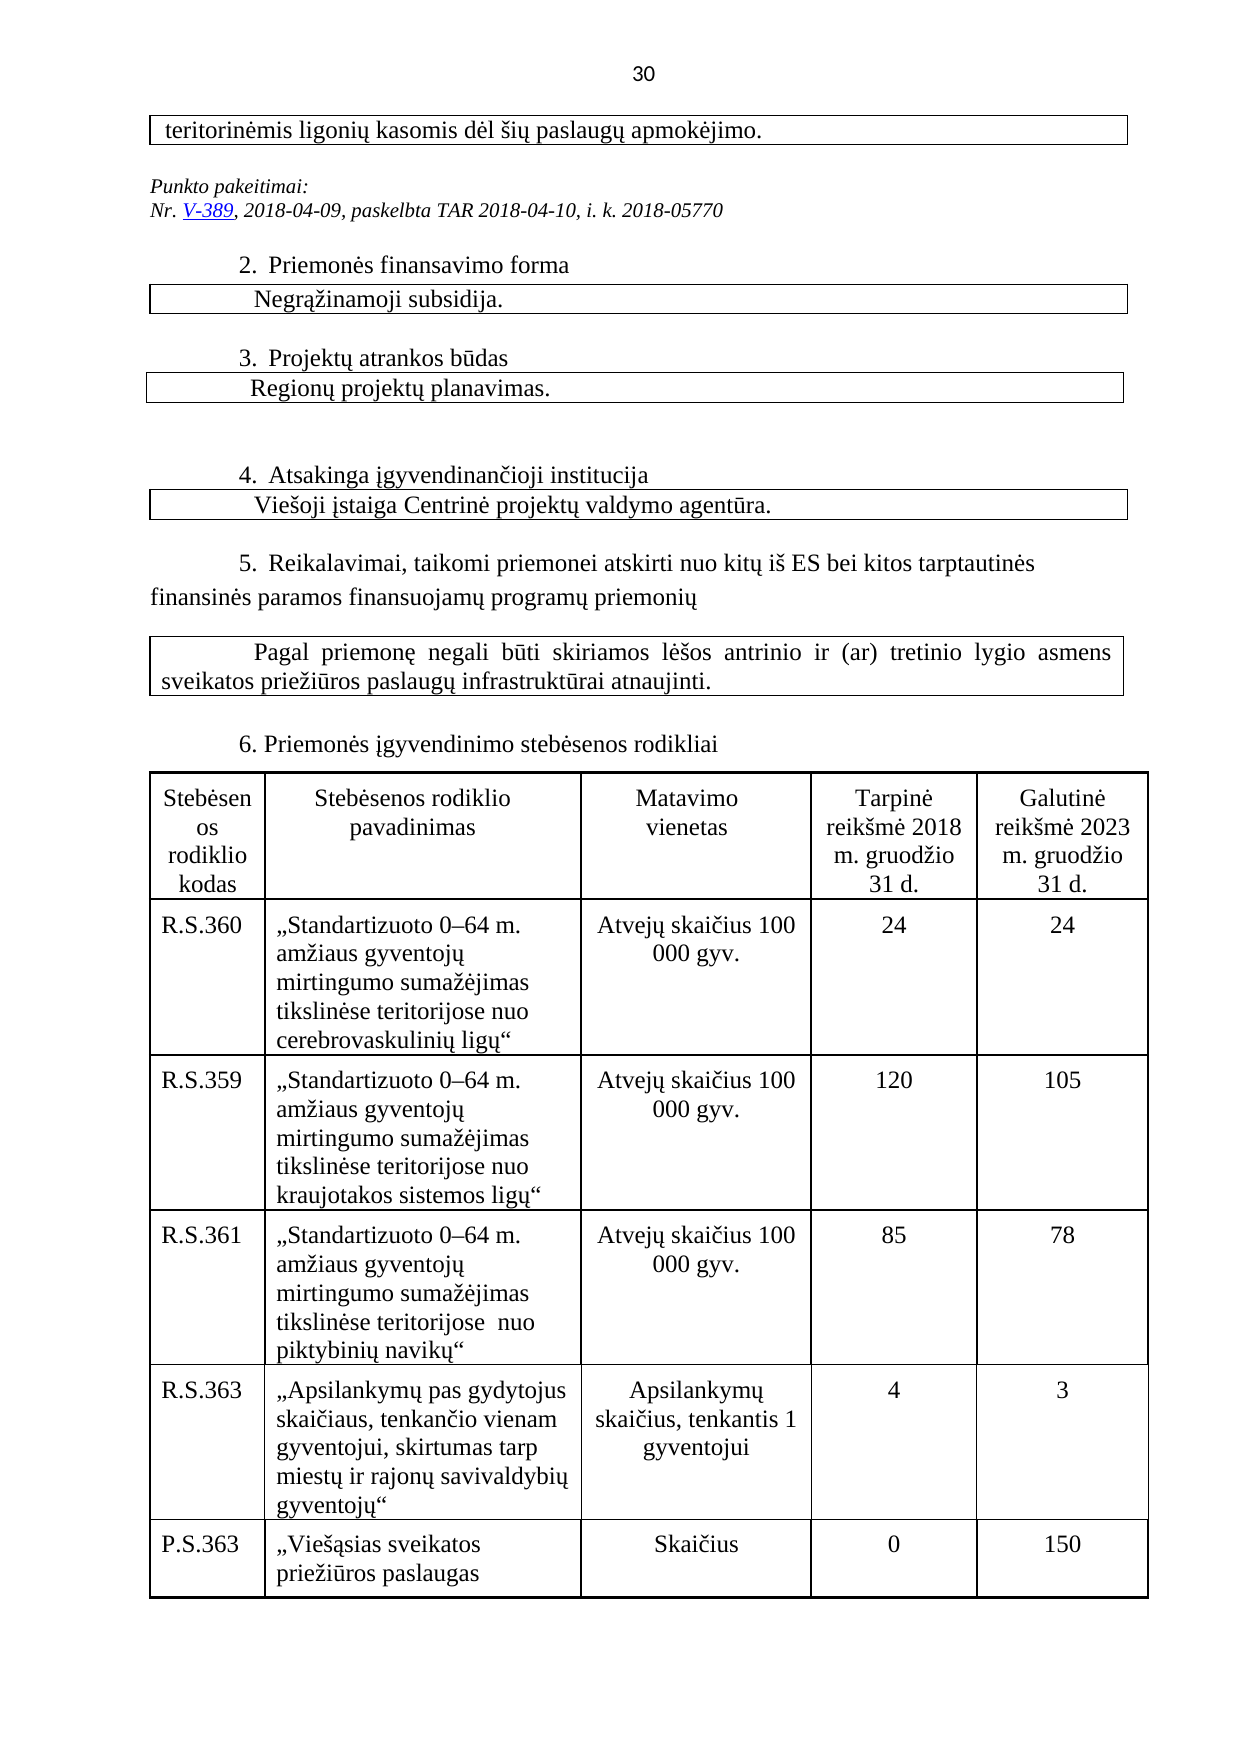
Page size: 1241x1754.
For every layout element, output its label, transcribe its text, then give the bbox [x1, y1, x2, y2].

table_cell Apsilankymų skaičius, tenkantis 1 gyventojui [582, 1365, 811, 1519]
table_cell Atvejų skaičius 100 000 gyv. [582, 900, 810, 1053]
table_cell 120 [812, 1056, 976, 1209]
text Nr. V-389, 2018-04-09, paskelbta TAR 2018-04-10, i. k. 2018-05770 [150, 198, 1137, 222]
table_cell „Standartizuoto 0–64 m. amžiaus gyventojų mirtingumo sumažėjimas tikslinėse teritorijose nuo piktybinių navikų“ [266, 1211, 580, 1364]
table_cell R.S.359 [151, 1056, 264, 1209]
table_header Tarpinė reikšmė 2018 m. gruodžio 31 d. [812, 774, 976, 898]
table_cell R.S.361 [151, 1211, 264, 1364]
table_cell „Standartizuoto 0–64 m. amžiaus gyventojų mirtingumo sumažėjimas tikslinėse teritorijose nuo kraujotakos sistemos ligų“ [266, 1056, 580, 1209]
table_header Stebėsenos rodiklio kodas [151, 774, 264, 898]
table_cell 78 [978, 1211, 1147, 1364]
table_cell „Viešąsias sveikatos priežiūros paslaugas [266, 1520, 580, 1596]
text 6. Priemonės įgyvendinimo stebėsenos rodikliai [150, 729, 1137, 757]
table_header Galutinė reikšmė 2023 m. gruodžio 31 d. [978, 774, 1147, 898]
table_cell 85 [812, 1211, 976, 1364]
table_cell 150 [978, 1520, 1147, 1596]
text 3. Projektų atrankos būdas [150, 343, 1137, 372]
table_header Viešoji įstaiga Centrinė projektų valdymo agentūra. [151, 490, 1127, 519]
table_cell 3 [977, 1365, 1148, 1519]
table_cell 24 [812, 900, 976, 1053]
table_header Regionų projektų planavimas. [147, 373, 1123, 402]
table_cell 24 [978, 900, 1147, 1053]
table_cell R.S.363 [151, 1365, 264, 1519]
table_cell Atvejų skaičius 100 000 gyv. [582, 1056, 810, 1209]
table_header Matavimo vienetas [582, 774, 810, 898]
table_header Stebėsenos rodiklio pavadinimas [266, 774, 580, 898]
table_header Pagal priemonę negali būti skiriamos lėšos antrinio ir (ar) tretinio lygio asmens sveikatos priežiūros paslaugų infrastruktūrai atnaujinti. [151, 637, 1123, 695]
table_cell 0 [812, 1520, 976, 1596]
table_cell 105 [978, 1056, 1147, 1209]
text 5. Reikalavimai, taikomi priemonei atskirti nuo kitų iš ES bei kitos tarptautinės finansinės paramos finansuojamų programų priemonių [150, 548, 1137, 610]
text 4. Atsakinga įgyvendinančioji institucija [150, 460, 1137, 489]
table_cell 4 [812, 1365, 976, 1519]
table_cell Skaičius [582, 1520, 810, 1596]
table_cell „Standartizuoto 0–64 m. amžiaus gyventojų mirtingumo sumažėjimas tikslinėse teritorijose nuo cerebrovaskulinių ligų“ [266, 900, 580, 1053]
text 2. Priemonės finansavimo forma [150, 251, 1137, 279]
table_cell R.S.360 [151, 900, 264, 1053]
table_cell P.S.363 [151, 1520, 264, 1596]
text Punkto pakeitimai: [150, 174, 1137, 198]
table_cell „Apsilankymų pas gydytojus skaičiaus, tenkančio vienam gyventojui, skirtumas tarp miestų ir rajonų savivaldybių gyventojų“ [265, 1365, 581, 1519]
table_cell Atvejų skaičius 100 000 gyv. [582, 1211, 810, 1364]
table_header Negrąžinamoji subsidija. [151, 285, 1127, 313]
table_cell teritorinėmis ligonių kasomis dėl šių paslaugų apmokėjimo. [151, 116, 1127, 144]
